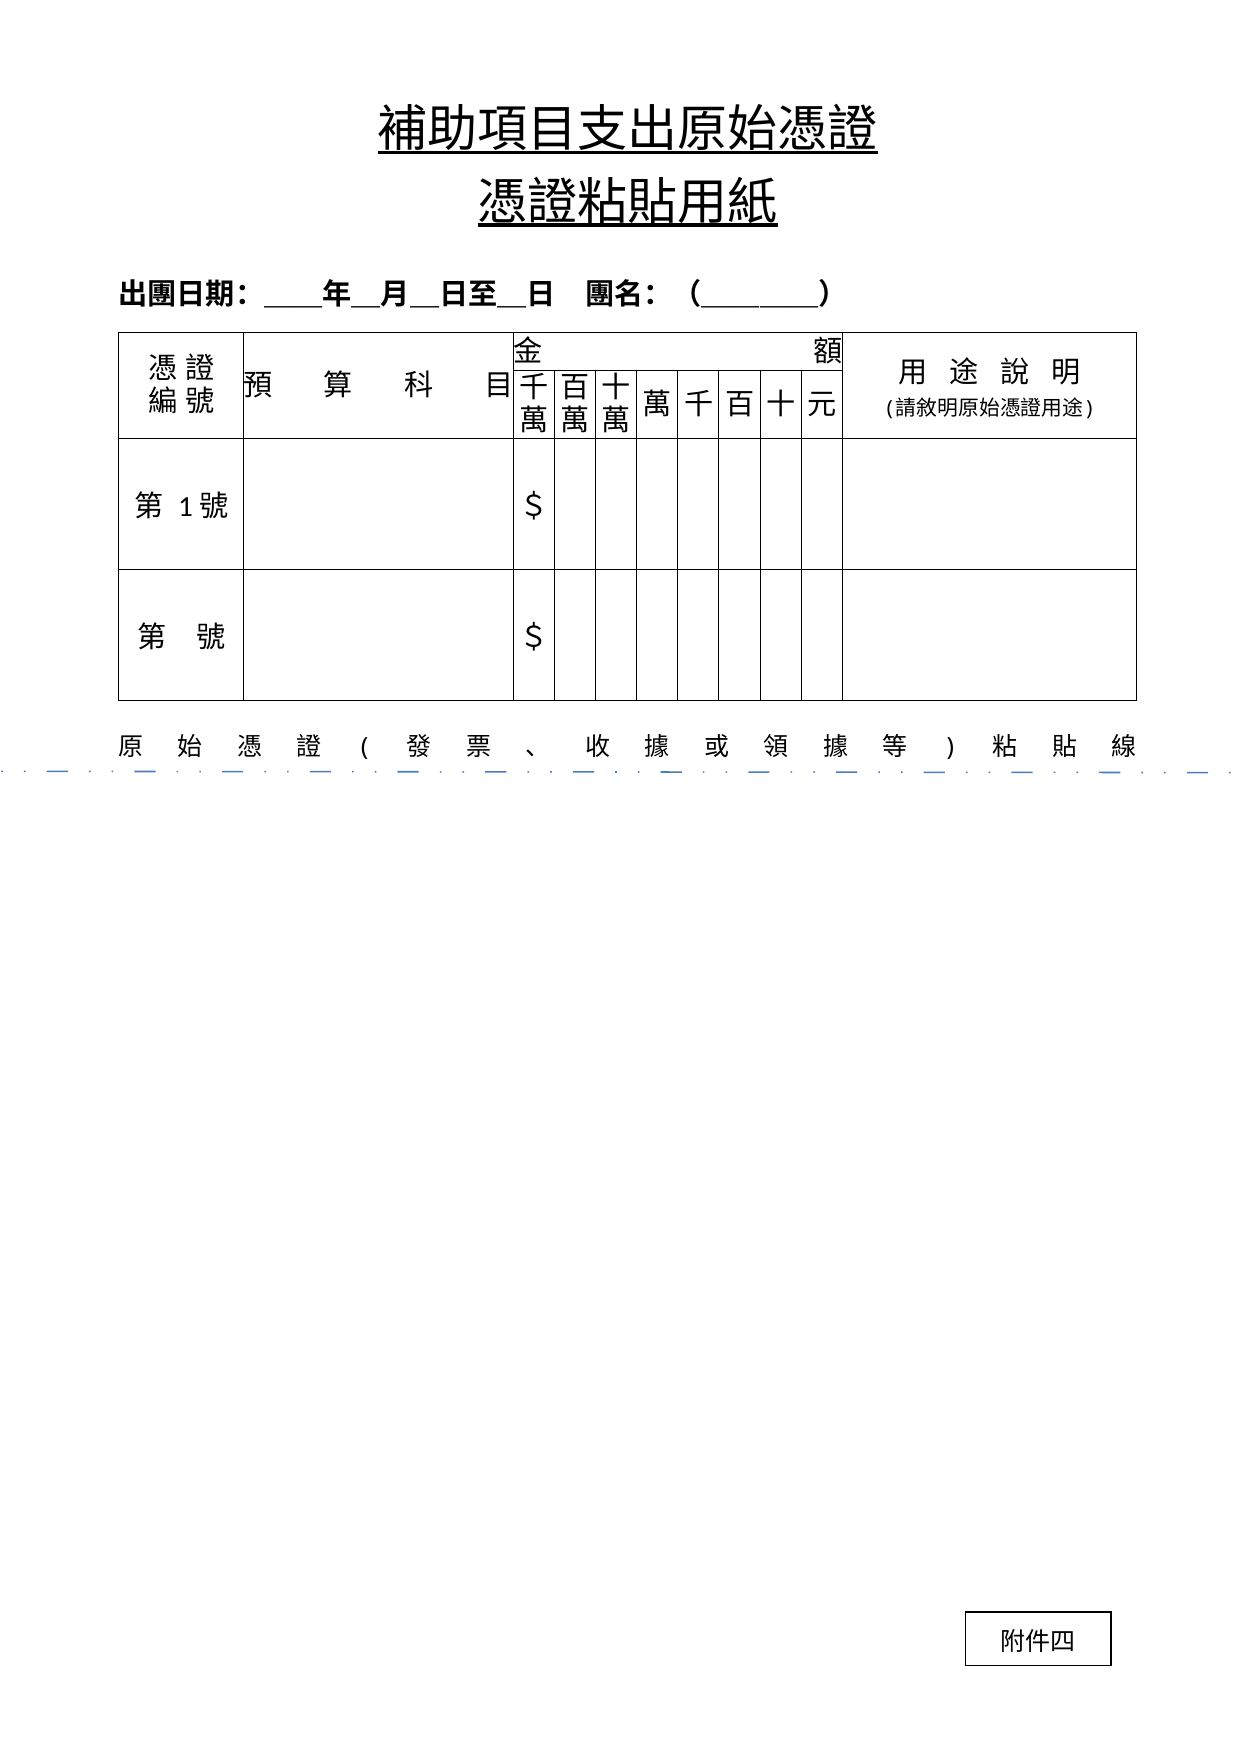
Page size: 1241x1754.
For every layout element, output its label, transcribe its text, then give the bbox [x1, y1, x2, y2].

table_header 憑證 編號 [119, 333, 243, 437]
table_header 預算科目 [244, 333, 513, 437]
table_cell [761, 439, 801, 569]
text 補助項目支出原始憑證 [118, 89, 1137, 161]
table_cell [596, 570, 636, 700]
table_cell 第 1 號 [119, 439, 243, 569]
table_cell [555, 439, 595, 569]
table_cell [596, 439, 636, 569]
table_cell [802, 439, 842, 569]
table_cell [678, 439, 718, 569]
table_cell [719, 570, 760, 700]
text 原始憑證(發票、收據或領據等)粘貼線 [118, 726, 1137, 762]
table_header 用途說明 (請敘明原始憑證用途) [843, 333, 1136, 437]
table_cell [761, 570, 801, 700]
table_cell [719, 439, 760, 569]
table_cell 十 萬 [596, 371, 636, 437]
table_cell ＄ [514, 439, 554, 569]
table_header 金額 [514, 333, 842, 370]
table_cell 百 萬 [555, 371, 595, 437]
text 出團日期：＿＿年＿月＿日至＿日 團名：（＿＿＿＿） [118, 271, 1137, 313]
table_cell ＄ [514, 570, 554, 700]
table_cell 十 [761, 371, 801, 437]
table_cell 千 [678, 371, 718, 437]
table_cell [802, 570, 842, 700]
table_cell 第 號 [119, 570, 243, 700]
table_cell 千 萬 [514, 371, 554, 437]
table_cell [637, 570, 677, 700]
table_cell 元 [802, 371, 842, 437]
table_cell [244, 570, 513, 700]
table_cell [843, 439, 1136, 569]
text 憑證粘貼用紙 [118, 161, 1137, 233]
table_cell [678, 570, 718, 700]
table_cell [244, 439, 513, 569]
table_cell [555, 570, 595, 700]
table_cell [843, 570, 1136, 700]
table_cell [637, 439, 677, 569]
table_cell 萬 [637, 371, 677, 437]
text 附件四 [975, 1621, 1101, 1656]
table_cell 百 [719, 371, 760, 437]
